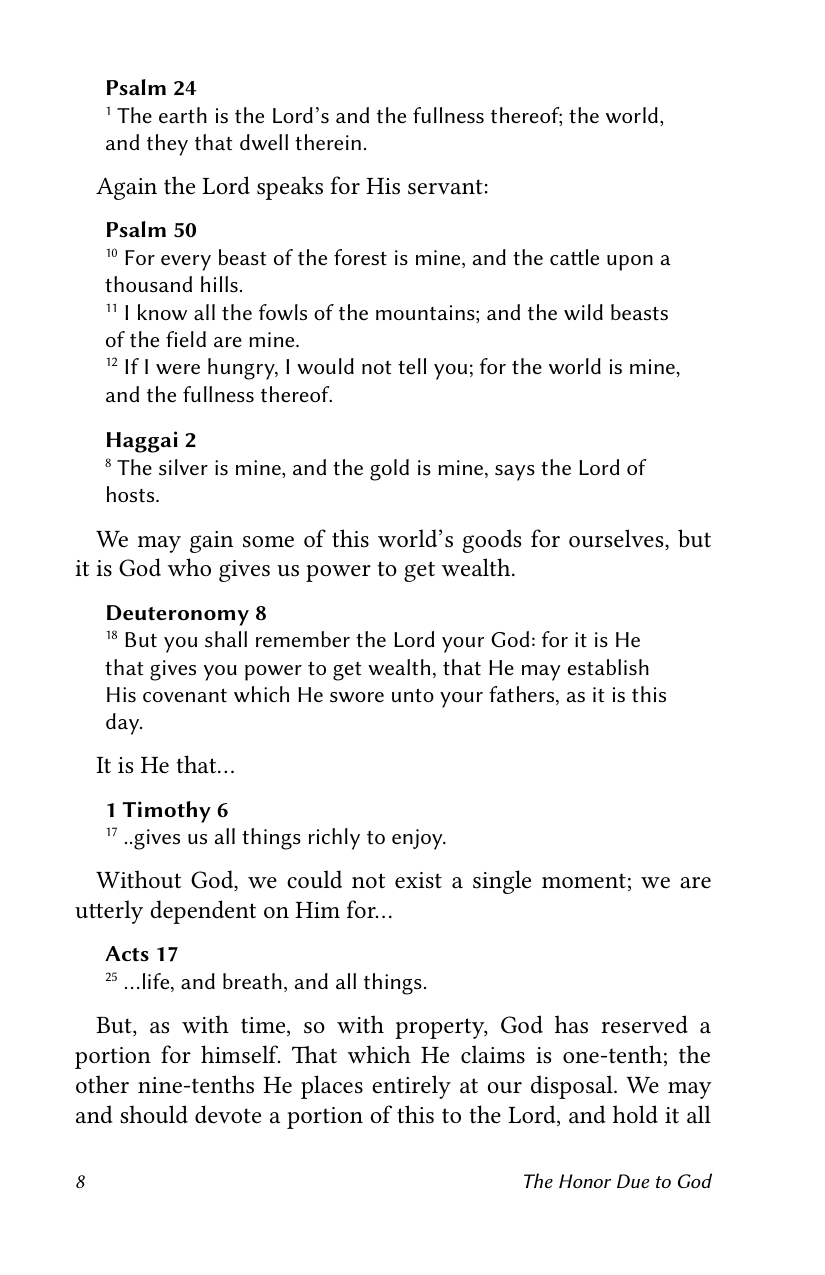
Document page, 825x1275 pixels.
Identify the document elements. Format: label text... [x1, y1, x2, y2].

text 11 I know all the fowls of the mountains; and the wild beasts of the field are mine. [105, 300, 682, 353]
text Acts 17 [105, 941, 712, 967]
text 8 The silver is mine, and the gold is mine, says the Lord of hosts. [105, 455, 682, 508]
text 18 But you shall remember the Lord your God: for it is He that gives you power to get wealth, that He may establish His covenant which He swore unto your fathers, as it is this day. [105, 627, 682, 735]
text But, as with time, so with property, God has reserved a portion for himself. That which He claims is one-tenth; the other nine-tenths He places entirely at our disposal. We may and should devote a portion of this to the Lord, and hold it all [75, 1011, 712, 1129]
text Deuteronomy 8 [105, 599, 712, 626]
text 1 Timothy 6 [105, 796, 712, 823]
text Again the Lord speaks for His servant: [75, 172, 712, 201]
text It is He that… [75, 752, 712, 780]
text We may gain some of this world’s goods for ourselves, but it is God who gives us power to get wealth. [75, 524, 712, 583]
text Psalm 24 [105, 75, 712, 101]
text 12 If I were hungry, I would not tell you; for the world is mine, and the fullness thereof. [105, 354, 682, 408]
text 17 ..gives us all things richly to enjoy. [105, 824, 682, 850]
text 25 ...life, and breath, and all things. [105, 969, 682, 995]
text Psalm 50 [105, 217, 712, 243]
text 10 For every beast of the forest is mine, and the cattle upon a thousand hills. [105, 245, 682, 298]
text Without God, we could not exist a single moment; we are utterly dependent on Him for… [75, 866, 712, 925]
text 1 The earth is the Lord’s and the fullness thereof; the world, and they that dwell therein. [105, 103, 682, 156]
text Haggai 2 [105, 427, 712, 453]
